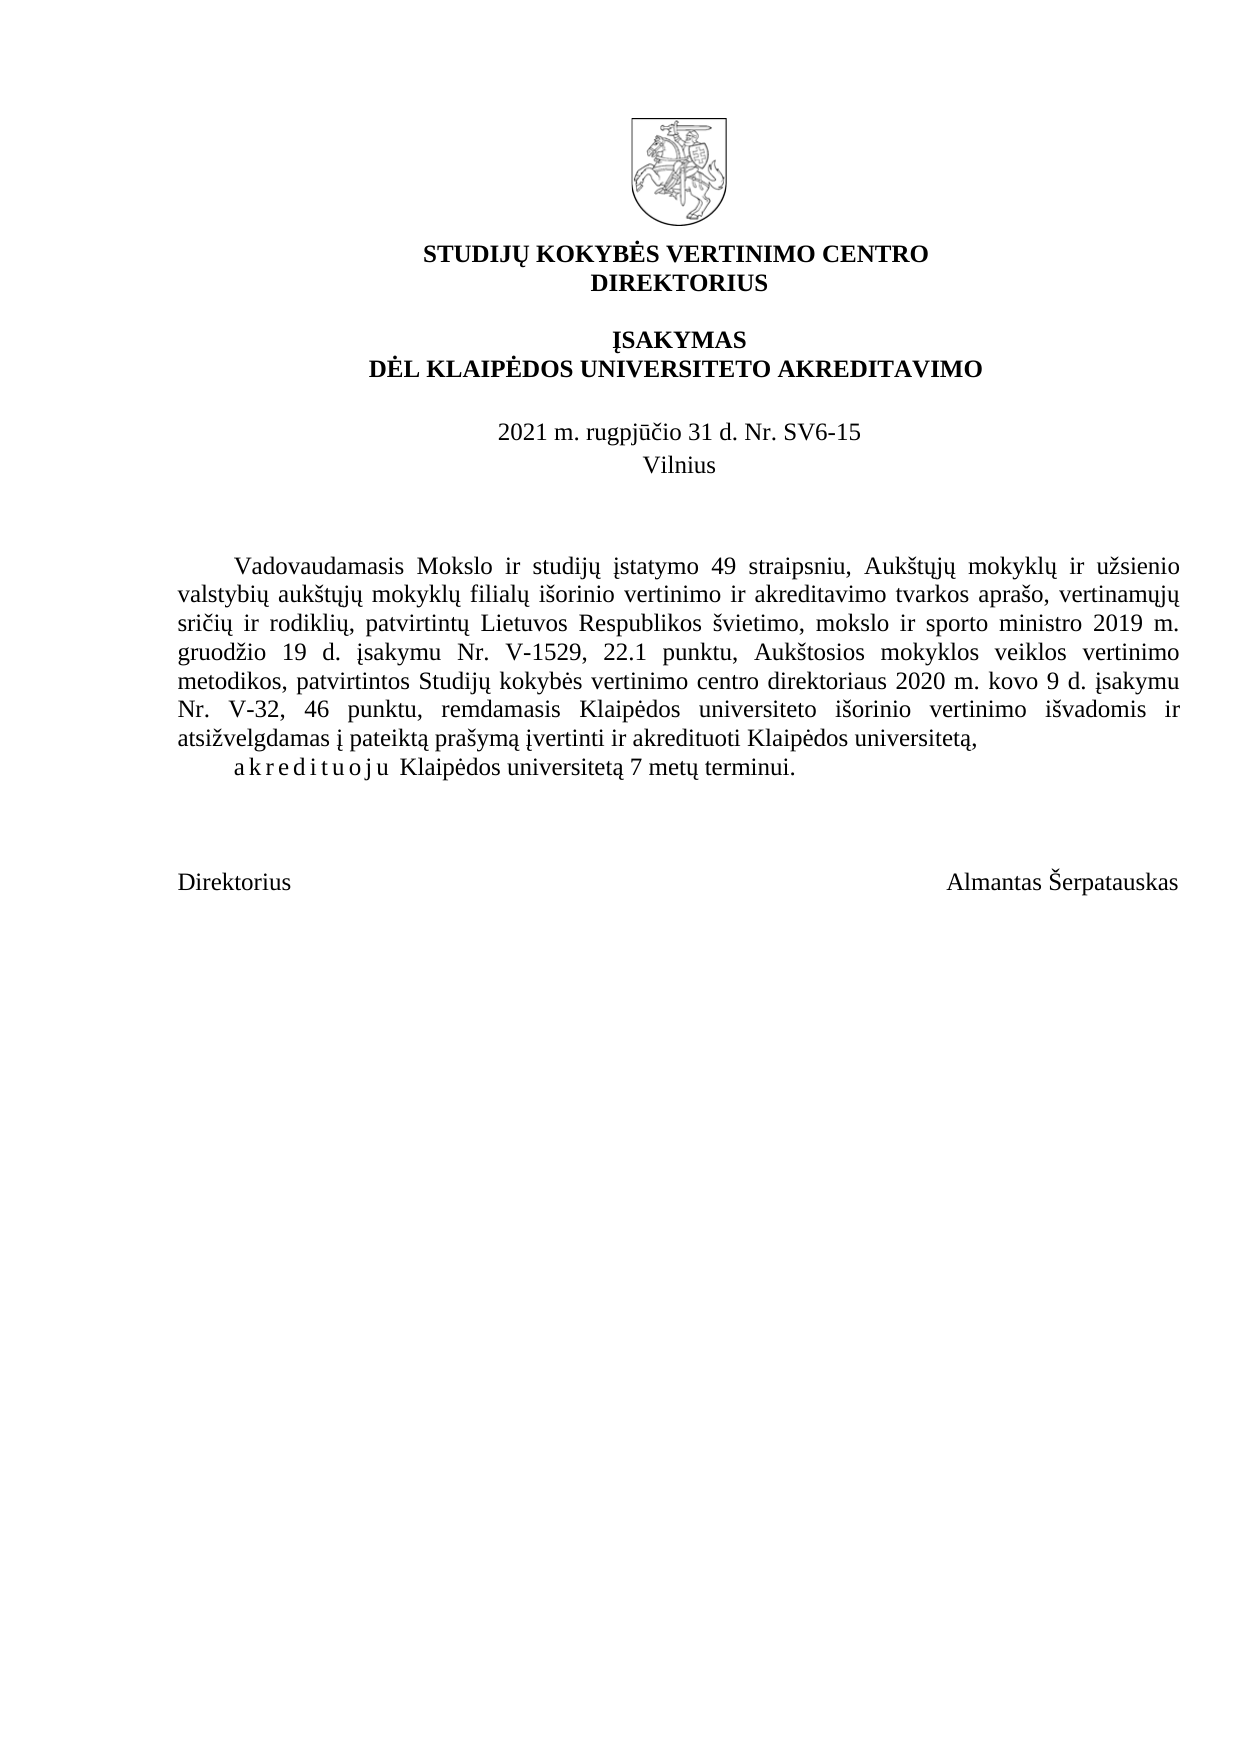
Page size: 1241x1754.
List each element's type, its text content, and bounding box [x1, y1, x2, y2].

text Vilnius [177, 450, 1181, 479]
text 2021 m. rugpjūčio 31 d. Nr. SV6-15 [177, 417, 1181, 445]
text DĖL KLAIPĖDOS UNIVERSITETO AKREDITAVIMO [177, 354, 1181, 383]
text STUDIJŲ KOKYBĖS VERTINIMO CENTRO [177, 239, 1181, 268]
text akredituoju Klaipėdos universitetą 7 metų terminui. [177, 752, 1181, 781]
text Vadovaudamasis Mokslo ir studijų įstatymo 49 straipsniu, Aukštųjų mokyklų ir užsienio valstybių aukštųjų mokyklų filialų išorinio vertinimo ir akreditavimo tvarkos aprašo, vertinamųjų sričių ir rodiklių, patvirtintų Lietuvos Respublikos švietimo, mokslo ir sporto ministro 2019 m. gruodžio 19 d. įsakymu Nr. V-1529, 22.1 punktu, Aukštosios mokyklos veiklos vertinimo metodikos, patvirtintos Studijų kokybės vertinimo centro direktoriaus 2020 m. kovo 9 d. įsakymu Nr. V-32, 46 punktu, remdamasis Klaipėdos universiteto išorinio vertinimo išvadomis ir atsižvelgdamas į pateiktą prašymą įvertinti ir akredituoti Klaipėdos universitetą, [177, 551, 1181, 752]
text ĮSAKYMAS [177, 326, 1181, 354]
text DIREKTORIUS [177, 268, 1181, 297]
text Direktorius Almantas Šerpatauskas [177, 867, 1181, 896]
